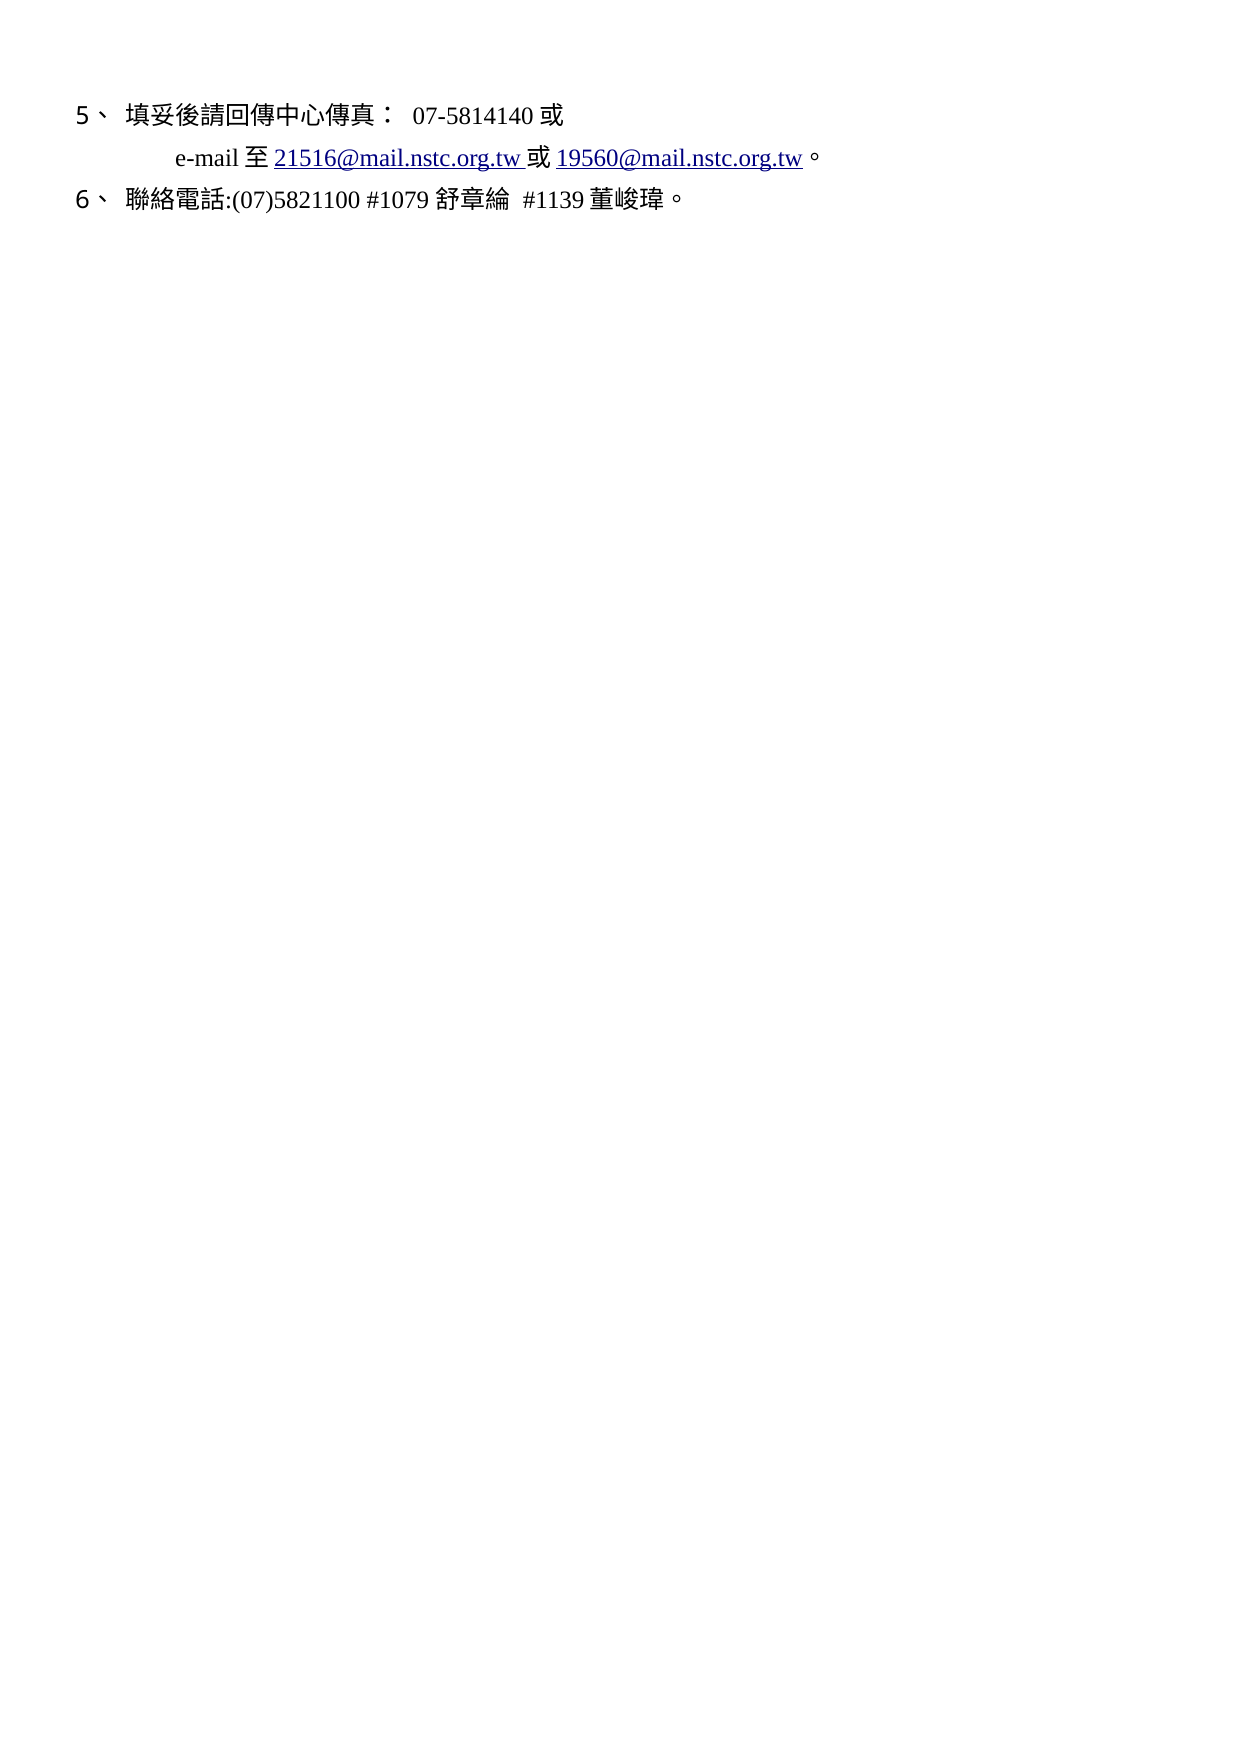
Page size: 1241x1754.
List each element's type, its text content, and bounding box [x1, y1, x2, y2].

text e-mail至21516@mail.nstc.org.tw或19560@mail.nstc.org.tw。 [175, 137, 1156, 174]
list 聯絡電話:(07)5821100 #1079 舒章綸 #1139董峻瑋。 [75, 179, 1156, 215]
list 填妥後請回傳中心傳真： 07-5814140 或 [75, 96, 1156, 132]
